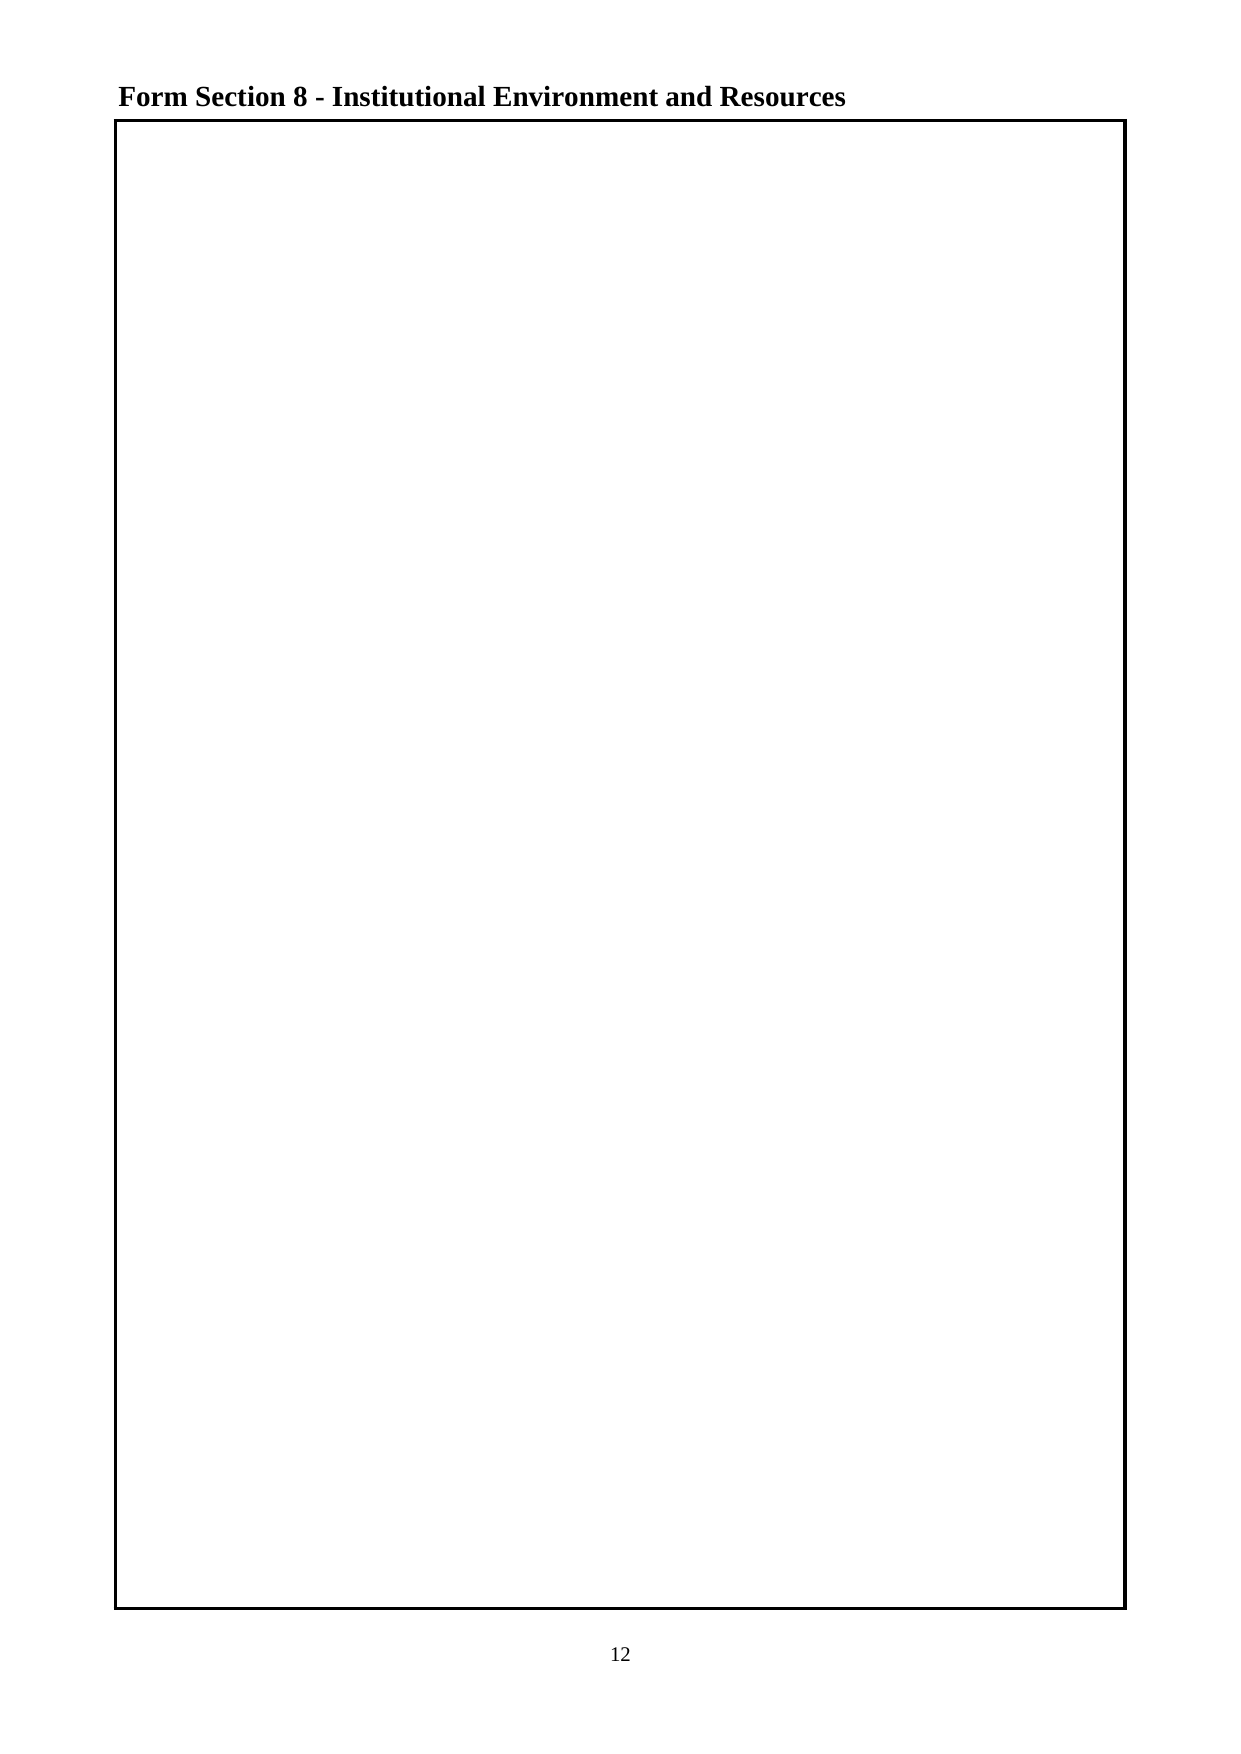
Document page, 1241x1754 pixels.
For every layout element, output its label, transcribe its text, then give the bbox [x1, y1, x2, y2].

table_header [117, 122, 1123, 1607]
text Form Section 8 - Institutional Environment and Resources [118, 75, 1122, 112]
